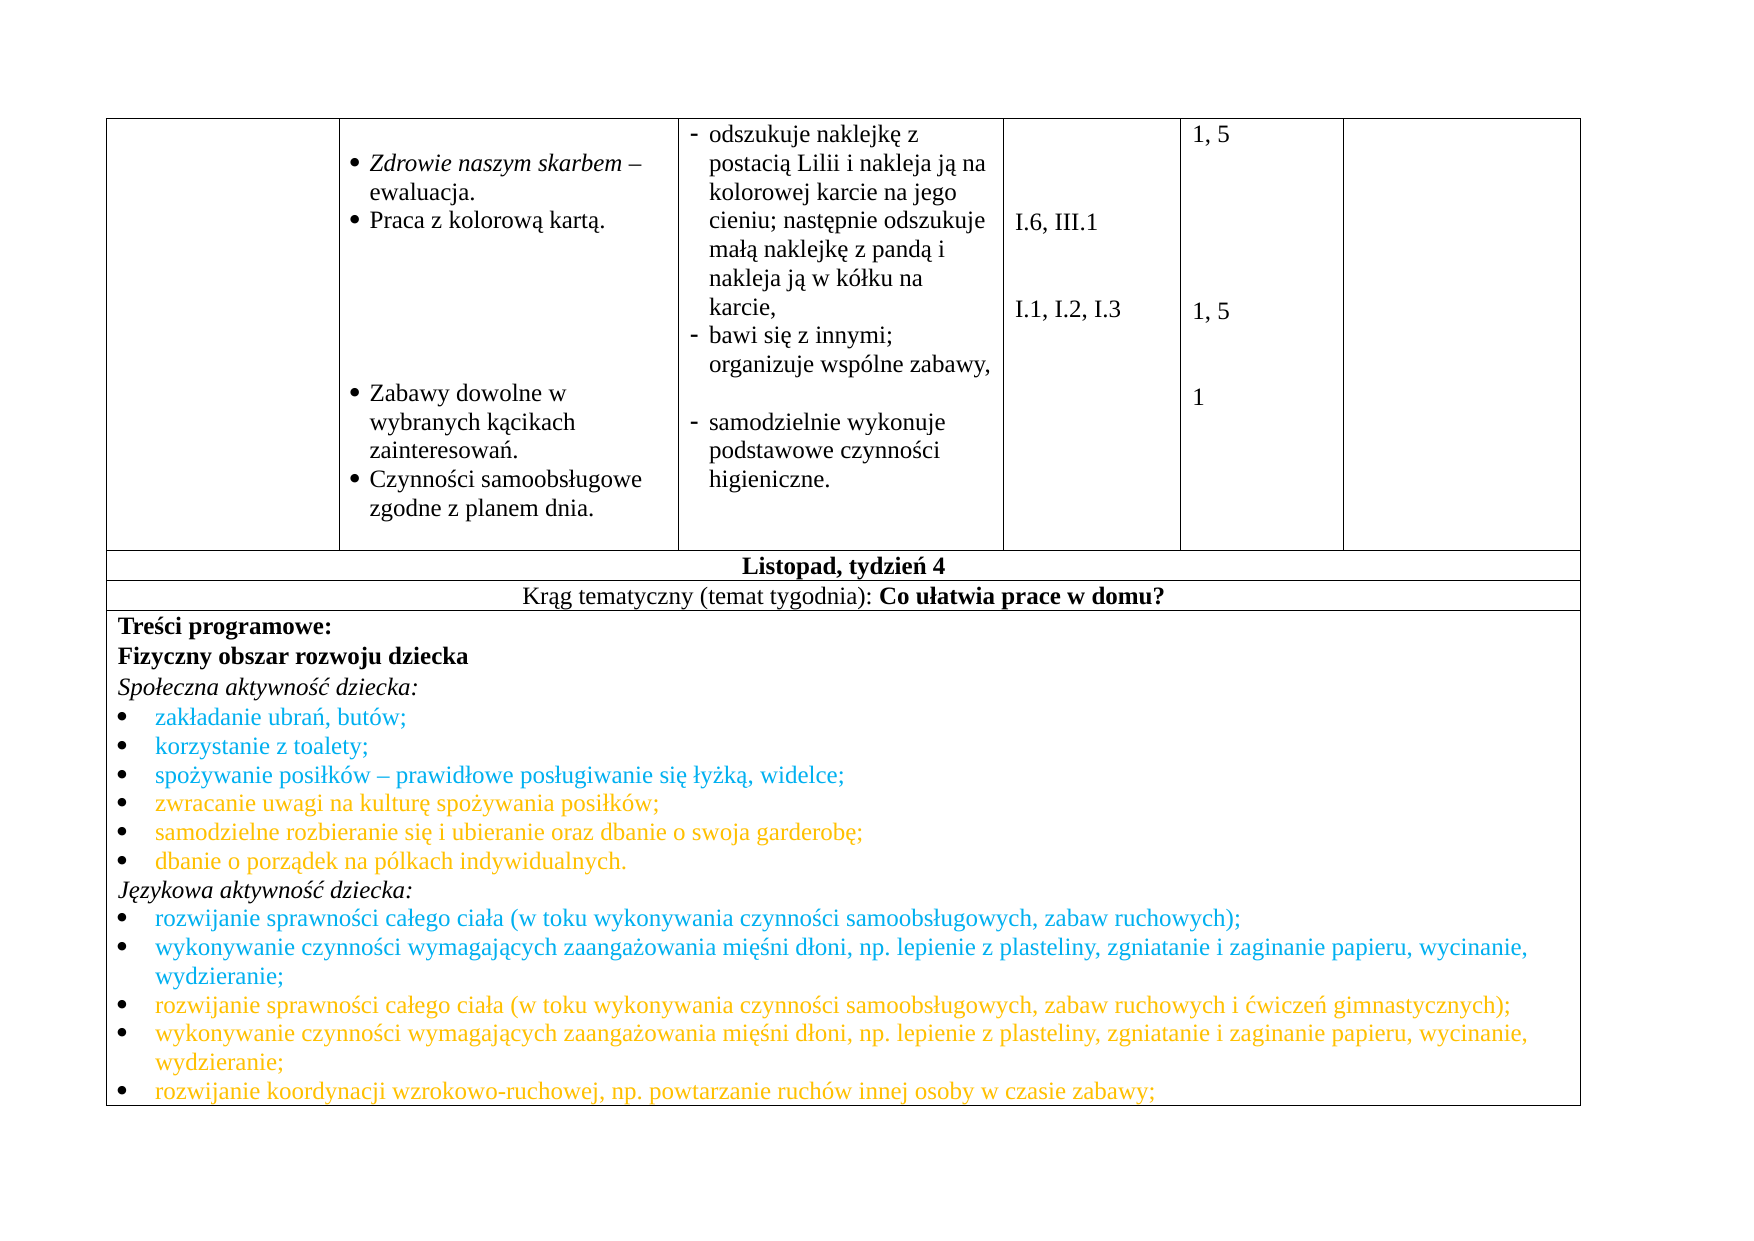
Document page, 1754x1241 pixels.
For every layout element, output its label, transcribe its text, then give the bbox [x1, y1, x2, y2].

table_cell Treści programowe: Fizyczny obszar rozwoju dziecka Społeczna aktywność dziecka: zakładanie ubrań, butów; korzystanie z toalety; spożywanie posiłków – prawidłowe posługiwanie się łyżką, widelce; zwracanie uwagi na kulturę spożywania posiłków; samodzielne rozbieranie się i ubieranie oraz dbanie o swoja garderobę; dbanie o porządek na pólkach indywidualnych. Językowa aktywność dziecka: rozwijanie sprawności całego ciała (w toku wykonywania czynności samoobsługowych, zabaw ruchowych); wykonywanie czynności wymagających zaangażowania mięśni dłoni, np. lepienie z plasteliny, zgniatanie i zaginanie papieru, wycinanie, wydzieranie; rozwijanie sprawności całego ciała (w toku wykonywania czynności samoobsługowych, zabaw ruchowych i ćwiczeń gimnastycznych); wykonywanie czynności wymagających zaangażowania mięśni dłoni, np. lepienie z plasteliny, zgniatanie i zaginanie papieru, wycinanie, wydzieranie; rozwijanie koordynacji wzrokowo-ruchowej, np. powtarzanie ruchów innej osoby w czasie zabawy; wykonywanie czynności z dużym i małym napięciem mięśniowym w toku zabaw ruchowych i ćwiczeń plastycznych; rozwijanie koordynacji ruchowo-słuchowo-wzrokowej. Artystyczna aktywność dziecka: uczestniczenie w zabawach rytmicznych, ruchowych, pląsach przy muzyce; reagowanie na zmiany tempa i dynamiki utworu o dużym zróżnicowaniu; rytmiczne poruszanie się przy muzyce; uczestniczenie w zabawach konstrukcyjnych; uczestniczenie w zabawach angażujących kilka zmysłów jednocześnie; uczestniczenie w zabawach rytmicznych, ruchowych, pląsach przy muzyce; uczestniczenie w zabawach konstrukcyjno-technicznych, wykorzystujących doświadczenia zbierane podczas poznawania środowiska technicznego, np. składanie zabawek z oddzielonych części, budowanie różnych konstrukcji z klocków, przeżywanie radości z pozytywnych efektów swoich działań; budowanie z naturalnych materiałów (piasek, śnieg); konstruowanie z tworzywa przyrodniczego, korka, drutu, papieru, wełny. Ruchowa i zdrowotna aktywność dziecka: uczestniczenie w zabawach ruchowych: kształtujących postawę, orientacyjno-porządkowych, bieżnych, z elementami czworakowania, z elementami skoku, podskoku, z elementami toczenia, z elementami rzutu, chwytu, równoważnych, organizowanych metodą opowieści ruchowych, ze śpiewem; ubieranie się odpowiednio do warunków atmosferycznych występujących w danej porze roku; bezpieczne korzystanie ze sprzętu sportowego, urządzeń znajdujących się na placu zabaw; informowanie nauczyciela o wszystkich sytuacjach budzących wątpliwości i obawy; przebywanie na świeżym powietrzu: uczestniczenie w spacerach, zabawach; wybieranie bezpiecznego miejsca do zabawy; dbanie o higienę poprzez codzienne mycie całego ciała, mycie zębów po posiłkach, samodzielne korzystanie z toalety, mycie rąk, zwłaszcza po pobycie w toalecie i po zabawie na świeżym powietrzu, utrzymywanie w czystości odzieży, obuwia; zwracanie uwagi na estetyczny wygląd, samodzielne ubieranie się i rozbieranie, dbanie o rzeczy osobiste, codzienne zmienianie bielizny, nieużywanie cudzych grzebieni, szczotek, ręczników, zachowywanie porządku w miejscu zabawy; spożywanie posiłków w czystych naczyniach, przy estetycznie nakrytym stole; przestrzeganie zasad właściwego zachowania podczas spożywania posiłków; bezpieczne korzystanie ze sprzętu sportowego, urządzeń znajdujących się na placu zabaw; uczestniczenie w zabawach organizowanych w terenie (w ogrodzie przedszkolnym, w parku, na boisku) w różnych porach roku (na śniegu, w wodzie); dbanie o higienę poprzez codzienne mycie całego ciała, mycie zębów po posiłkach, samodzielne korzystanie z toalety, mycie rąk, zwłaszcza po pobycie w toalecie i po zabawie na świeżym powietrzu, utrzymywanie w czystości odzieży, obuwia; zwracanie uwagi na estetyczny wygląd, samodzielne ubieranie się i rozbieranie, dbanie o rzeczy osobiste, codzienne zmienianie bielizny, nieużywanie cudzych grzebieni, szczotek, ręczników, zachowywanie porządku w miejscu zabawy, pracy, nauki; przebywanie na świeżym powietrzu: uczestniczenie w spacerach, zabawach i ćwiczeniach ruchowych; uczestniczenie w ćwiczeniach gimnastycznych; ubieranie się odpowiednio do warunków atmosferycznych występujących w różnych porach roku (zapobieganie przegrzaniu i zmarznięciu); wyrabianie nawyków zdrowotnych, np. samodzielnego ubierania się, poprawnego korzystania z toalety, właściwego zachowania się przy stole, przestrzegania zasad bezpieczeństwa w toku zabaw ruchowych i innych; przeplatanie aktywności ruchowej z odpoczynkiem; bezpieczne korzystanie ze sprzętu sportowego, urządzeń znajdujących się na placu zabaw; informowanie nauczyciela o wszystkich sytuacjach budzących wątpliwości o obawy; naśladowanie ruchów wykonywanych przez nauczyciela, odtwarzanie ruchem całego ciała lub samych rak sposobów poruszania się zwierząt itp. Emocjonalny obszar rozwoju dziecka Społeczna aktywność dziecka: próby nazywania swoich emocji (np.: radość, smutek, złość, strach); próby określania swoich stanów emocjonalnych; nieprzeszkadzanie innym dzieciom w zabawie; podejmowanie prób wspólnych zabaw; dzielenie się zabawkami z innymi dziećmi; poznanie własnych możliwości przy wykonywaniu różnych czynności; wyrażanie i nazywanie różnych emocji podczas zabaw; dostrzeganie potrzeb innych, szanowanie ich; zapraszanie innych dzieci do wspólnej zabawy; cieszenie się z sukcesów innej osoby; szanowanie wytworów pracy innych oraz ich własności; dzielenie się wrażeniami, spostrzeżeniami z obserwacji danego zdarzenia, danej sytuacji; dzielenie się wrażeniami, spostrzeżeniami z obserwacji danego zdarzenia, danej sytuacji; zwracanie się o pomoc w trudnych sytuacjach. Społeczny obszar rozwoju dziecka Społeczna aktywność dziecka: określanie swoich cech fizycznych: wzrost (w odniesieniu do innych), kolor włosów, kolor oczu; współdecydowanie o sposobie wykonania danej czynności; poznawanie imion i nazwisk dzieci z grupy; przestrzeganie ustalonych umów i zasad regulujących współżycie w grupie; nieprzeszkadzanie innym dzieciom w zabawie; podejmowanie prób wspólnych zabaw; stosowanie form grzecznościowych względem siebie, a także osób dorosłych w każdej sytuacji (w domu, w przedszkolu, na ulicy); uczestniczenie we wspólnych zabawach; mówienie o swoich potrzebach; odpowiadanie na pytania; dzielenie się swoimi przeżyciami; współdecydowanie o sposobie wykonywania danej czynności; uczestniczenie w sytuacjach stwarzających możliwość wyboru, przewidywanie skutków zachowań, zwracanie uwagi na konsekwencje wynikające z danego wyboru; szukanie kompromisu w trudnych sprawach; przestrzeganie wspólnie ustalonych umów i zasad regulujących współżycie w grupie; dostrzeganie potrzeb innych, szanowanie ich; cieszenie się z sukcesów drugiej osoby; pomaganie kolegom w sytuacjach wywołujących smutek;` szanowanie wytworów pracy innych oraz ich własności; współdziałanie podczas zabaw, gier, tańców integracyjnych; unikanie zachowań agresywnych, powstrzymywanie ich, dążenie do kompromisu; uczestniczenie we wspólnych zabawach, np.: ruchowych, prowadzonych metodą Rudolfa Labana, Weroniki Sherborne, wspólne wykonywanie prac plastycznych; dzielenie się wrażeniami, spostrzeżeniami z obserwacji danego zdarzenia, danej sytuacji; odpowiadanie na zadane pytania, formułowanie własnych pytań; oglądanie zdjęć, ilustracji, słuchanie wierszy, opowiadań; odwoływanie się do własnych obserwacji w celu zwracania uwagi na piękno naszego kraju. Poznawczy obszar rozwoju dziecka Społeczna aktywność dziecka: określanie tego, co dziecko lubi robić; spacerowanie w pobliżu przedszkola; określanie tego, co dziecko robi dobrze; podejmowanie prób posługiwania się przyborami i narzędziami zgodnie z ich przeznaczeniem; opowiadanie o sobie w grupie rówieśniczej; podejmowanie prób posługiwania się przyborami i narzędziami zgodnie z ich przeznaczeniem; opowiadanie o sobie w grupie rówieśniczej. Językowa aktywność dziecka: słuchanie dźwięków dochodzących z otoczenia; uważne słuchanie rozmówcy; maszerowanie w rytmie muzyki lub w rytmie wystukiwanym na bębenku; wyrażanie swoich myśli, potrzeb, przeżyć w rozmowach z dorosłymi w codziennych sytuacjach; swobodne rozmowy na tematy bliskie dzieciom w kontaktach indywidualnych; wypowiadanie się na temat obrazka, ilustracji, wysłuchanego tekstu; naśladowanie zdań poprawnie formułowanych przez dorosłych; wypowiadanie się prostymi zdaniami; słuchanie wierszy, opowiadań, odpowiadanie na pytania dotyczące utworu literackiego; obserwowanie otoczenia, wymienianie jego elementów; wyszukiwanie takich samych przedmiotów, obrazków; sylabizowanie w toku zabaw, np. naśladowanie mowy robota, lalki; rozpoznawanie zapisu swojego imienia; stopniowe poznawanie określeń dotyczących położenia przedmiotów w przestrzeni; uczestniczenie w zabawach polegających na odtwarzaniu usłyszanych dźwięków, np. w zabawie w echo melodyczne, wokalne; aktywne słuchanie rozmówcy; wyklaskiwanie rytmicznych fragmentów piosenek; przekazywanie swoich odczuć, intencji w sposób werbalny i niewerbalny; stosowanie w wypowiedziach właściwych form fleksyjnych wszystkich odmiennych części mowy: czasownika, rzeczownika, zaimka, przymiotnika, liczebnika; wypowiadanie się złożonymi zdaniami, stosowanie kilkuzdaniowej wypowiedzi; odpowiadanie na pytania, poprawne formułowanie pytań; słuchanie zdań, wyodrębnianie w nich słów; liczenie słów w zdaniach; układanie zdań z określonej liczby słów; określanie kolejności słów w zdaniach; wyodrębnianie w słowach sylab, określanie ich kolejności; dzielenie słów na sylaby; liczenie sylab w słowach; tworzenie słów rozpoczynających się, kończących się daną sylabą; całościowe rozpoznawanie napisów umieszczonych w sali zajęć – nazw znajdujących się tam zabawek, kącików zainteresowań , roślin (sukcesywne ich wymienianie); rozpoznawanie liter drukowanych – małych i wielkich; tworzenie sylab z poznanych liter i ich odczytywanie; wykonywanie ćwiczeń rozwijających orientację przestrzenną (przygotowanie do czytanie od lewej strony do prawej). Artystyczna aktywność dziecka: słuchanie piosenek w wykonaniu nauczyciela; nauka prostych piosenek fragmentami metodą ze słuchu; uczestniczenie w zabawach rytmicznych, ruchowych; reagowanie na zmiany tempa i dynamiki utworu o dużym zróżnicowaniu; rytmiczne poruszanie się przy muzyce; tworzenie galerii prac plastycznych dzieci; uczestniczenie w zabawach naśladowczych; uczestniczenie w zabawach konstrukcyjnych; słuchanie piosenek w wykonaniu nauczyciela oraz nagrań; uczestniczenie w zabawach rytmicznych, ruchowych, pląsach przy muzyce; nauka piosenek fragmentami, metodą ze słuchu; śpiewanie piosenek – zbiorowe i indywidualne; wykorzystywanie naturalnych efektów perkusyjnych (klaskania, tupania, stukania…) do akompaniamentu podczas słuchania lub śpiewania piosenek; poznawanie wyglądu instrumentów perkusyjnych: kołatki, grzechotki, bębenka, trójkąta, talerzy, drewienek, i sposobu gry na nich wykonywanie akompaniamentu do piosenek na instrumentach perkusyjnych oraz innych przedmiotach – indywidualnie lub grupowo (tworzenie orkiestry); uczestniczenie w zabawach rytmicznych, ruchowych, pląsach przy muzyce; reagowanie na zmiany tempa i dynamiki utworu; rysowanie, malowanie farbami plakatowymi, akwarelami z użyciem palców lub pędzli, na różnym podłożu; wycinanie, wydzieranie z różnego materiału, obrysowywanie szablonów, lepienie z gliny, plasteliny, masy solnej i papierowej, modeliny, naklejanie, ugniatanie itd.; odczuwanie radości z tworzenia, działania plastycznego; wyrażanie swoich przeżyć wewnętrznych, uczuć poprzez różne formy ekspresji: słowną, ruchową, plastyczną, muzyczną. Aktywność poznawcza: uczestniczenie w zabawach organizowanych przez nauczyciela, dających dziecku satysfakcję i radość; podejmowanie zabaw inicjowanych przez nauczyciela, rozwijających zainteresowania dzieci; określanie położenia przedmiotów w przestrzeni; stosowanie określeń: na, pod, przed, za, wysoko, nisko; porządkowanie jednorodnych obiektów w otoczeniu na podstawie różnic występujących między nimi; uczestniczenie w zabawach rozwijających: aktywność badawczą, umiejętność rozwiazywania problemów, myślenie, wyobrażenia, umiejętność klasyfikowania, uogólniania, rozumowania przyczynowo-skutkowego, poznawania samego siebie; dostrzeganie w toku zabaw potrzeb dzieci o zróżnicowanych możliwościach fizycznych i intelektualnych; nauka na pamięć wierszy i piosenek treściowo bliskich dzieciom oraz sytuacjom, z jaki się spotykają; uczestniczenie w zabawach, ćwiczeniach, pracach plastycznych, rozmowach, słuchaniu wierszy, opowiadań sprzyjających koncentracji uwagi; uczestniczenie w różnego rodzaju zabawach twórczych (tematycznych, konstrukcyjnych, ruchowych, z elementem pantomimy itd.); rozwijanie myślenia logicznego poprzez: zadawanie pytań, rozwijanie myślenia przyczynowo-skutkowego, określanie kolejności zdarzeń w różnych naturalnych sytuacjach, historyjkach, zauważanie wokół siebie zmian odwracalnych (np. wycieranie gumką wyrazu napisanego ołówkiem na kartce) i nieodwracalnych (np. rozbicie kubka) oraz cyklicznych (np. pory roku); łączenie przedmiotów w grupy na podstawie cechy percepcyjnej, np. barwy, wielkości, kształtu, a następnie cech funkcyjnych; klasyfikowanie przedmiotów pod względem jednej cechy; rozróżnianie błędnego liczenia od poprawnego; porównywanie szacunkowe liczebności zbiorów, np. poprzez łączenie w pary ich elementów, nakładanie ich na siebie; nazywanie figur geometrycznych; rozwijanie wyobraźni przestrzennej (np. poprzez zastosowanie przestrzennych technik plastycznych, takich jak: konstruowanie, modelowanie itp., oraz pozostawienie swobody w zagospodarowaniu przestrzeni kartki w toku rysowania); wyszukiwanie takich samych przedmiotów, obrazków, symboli graficznych; składanie pociętych obrazków w całość bez wzoru. Program wychowania przedszkolnego, Grupa MAC S.A. 2020 (s. 41–45, 46–48, 50, 52–54, 56, 57, 59–60, 61–62, 65, 66–67, 68, 71–72, 73, 79). [107, 611, 1580, 1105]
table_cell I.6, III.1 I.1, I.2, I.3 [1004, 119, 1180, 550]
table_cell Dziecko: wita się z N. określa swój nastrój na wachlarzu emocji i uzasadnia wybór, podaje rozwiązania zagadek, uczestniczy w ćwiczeniach porannych, wykonuje pracę plastyczną, jest zadowolone z wykonanej pracy, bawi się z innymi, współpracuje z rówieśnikami, zaspokaja potrzebę akceptacji i bezpieczeństwa, uczestniczy w zabawie integracyjnej, uczestniczy w zabawach muzycznych, dostrzega rytm w ułożeniu kolorowych pasków i go kontynuuje, kończy zdania rozpoczęte przez N., odszukuje naklejkę z postacią Lilii i nakleja ją na kolorowej karcie na jego cieniu; następnie odszukuje małą naklejkę z pandą i nakleja ją w kółku na karcie, bawi się z innymi; organizuje wspólne zabawy, samodzielnie wykonuje podstawowe czynności higieniczne. [679, 119, 1003, 550]
table_cell Dobrze, że jesteś – zabawa powitalna. Jak się dziś czujesz? – określanie nastroju. Rozwiązywanie zagadek. Zestaw ćwiczeń porannych nr 10 (elementy Metody Ruchu Rozwijającego Weroniki Sherborne) – rozwijanie motoryki dużej. Międzynarodowy Dzień Praw Dziecka – zajęcia plastyczne. Zabawy swobodne według zainteresowań dzieci. Przedszkolne zabawy – zabawy integracyjne. Zabawy na świeżym powietrzu: Ponurak i rozśmieszacze – zabawa pod hasłem Śmiech to zdrowie; spacer w okolicy przedszkola. Przypomnienie zabaw muzycznych z całego tygodnia. Dostrzeganie i kontynuowanie rytmu. Zdrowie naszym skarbem – ewaluacja. Praca z kolorową kartą. Zabawy dowolne w wybranych kącikach zainteresowań. Czynności samoobsługowe zgodne z planem dnia. [340, 119, 678, 550]
table_cell 1, 5 1, 5 1 [1181, 119, 1343, 550]
table_cell Listopad, tydzień 4 [107, 551, 1580, 580]
table_cell Krąg tematyczny (temat tygodnia): Co ułatwia prace w domu? [107, 581, 1580, 610]
table_cell [1344, 119, 1580, 550]
table_cell [107, 119, 339, 550]
